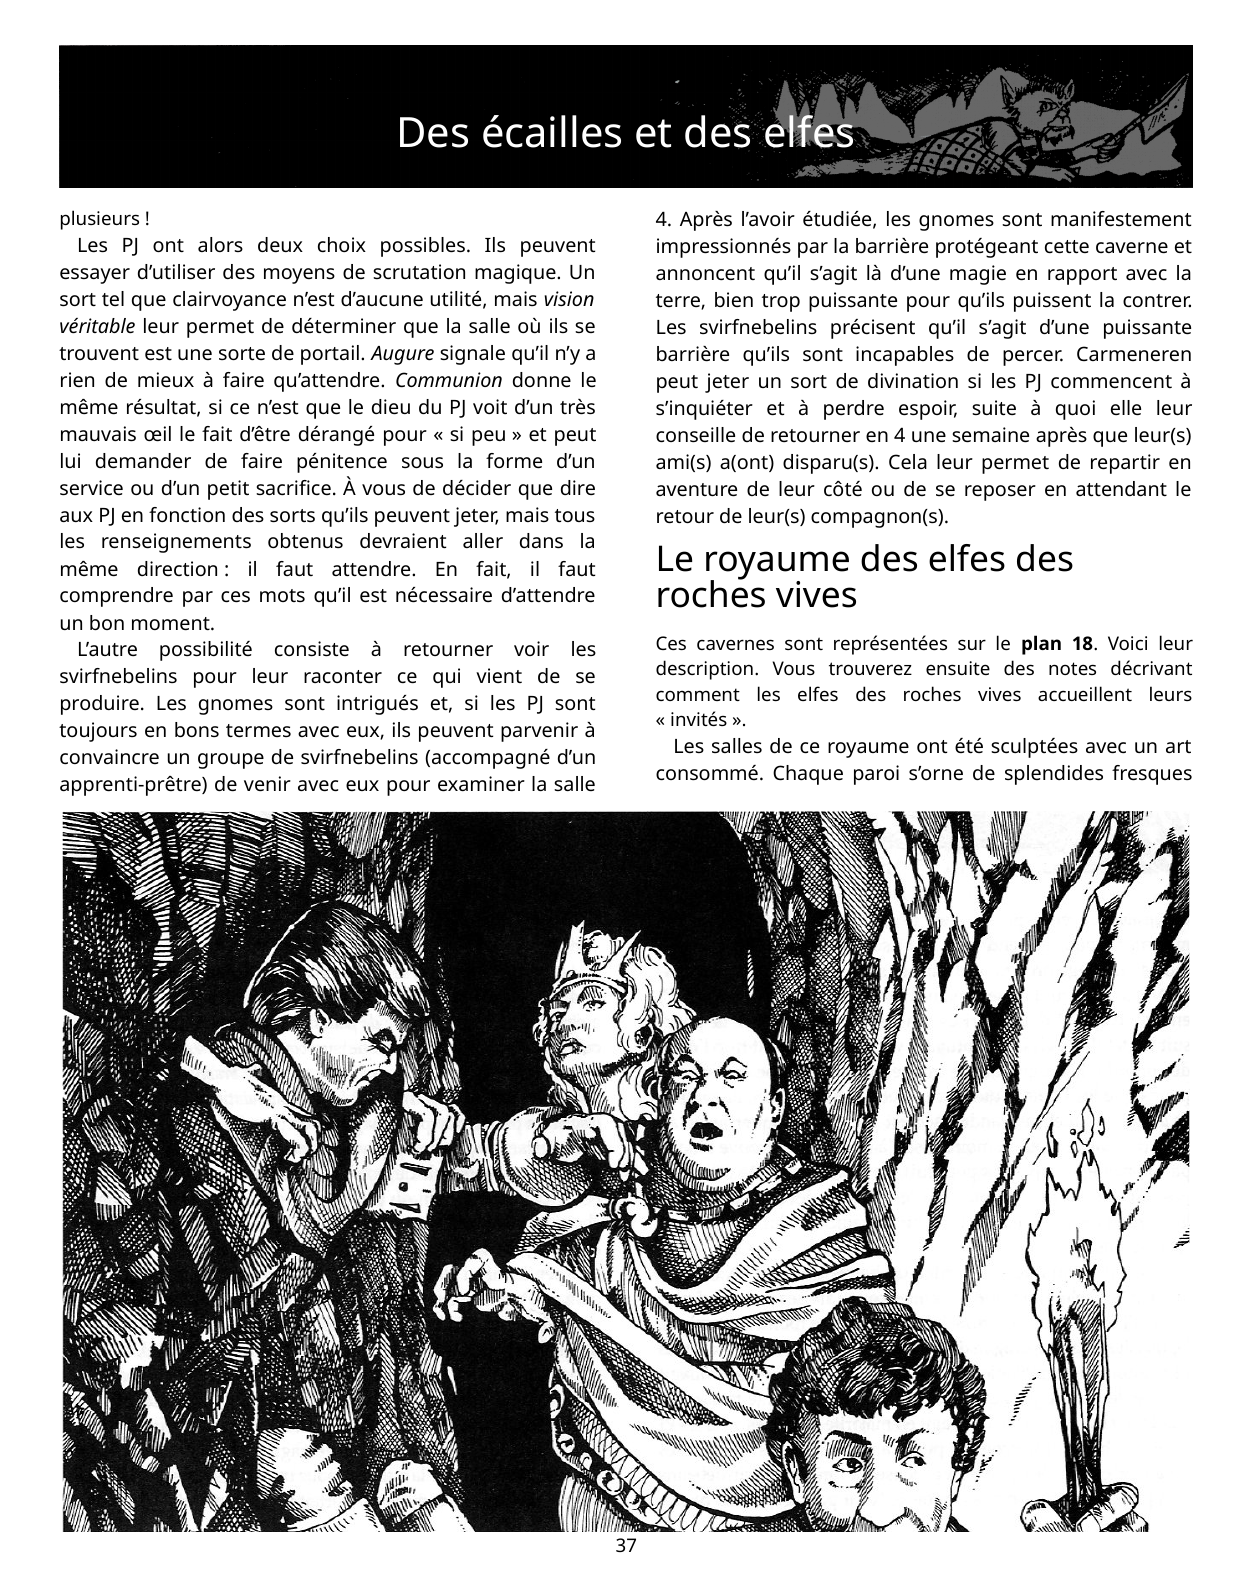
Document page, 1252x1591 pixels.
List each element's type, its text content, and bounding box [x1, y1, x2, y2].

picture [59, 45, 1193, 188]
text L’autre possibilité consiste à retourner voir les svirfnebelins pour leur raconter ce qui vient de se produire. Les gnomes sont intrigués et, si les PJ sont toujours en bons termes avec eux, ils peuvent parvenir à convaincre un groupe de svirfnebelins (accompagné d’un apprenti-prêtre) de venir avec eux pour examiner la salle [59, 636, 596, 798]
subtitle Le royaume des elfes des roches vives [655, 541, 1193, 618]
text plusieurs ! [59, 206, 596, 231]
text Les PJ ont alors deux choix possibles. Ils peuvent essayer d’utiliser des moyens de scrutation magique. Un sort tel que clairvoyance n’est d’aucune utilité, mais vision véritable leur permet de déterminer que la salle où ils se trouvent est une sorte de portail. Augure signale qu’il n’y a rien de mieux à faire qu’attendre. Communion donne le même résultat, si ce n’est que le dieu du PJ voit d’un très mauvais œil le fait d’être dérangé pour « si peu » et peut lui demander de faire pénitence sous la forme d’un service ou d’un petit sacrifice. À vous de décider que dire aux PJ en fonction des sorts qu’ils peuvent jeter, mais tous les renseignements obtenus devraient aller dans la même direction : il faut attendre. En fait, il faut comprendre par ces mots qu’il est nécessaire d’attendre un bon moment. [59, 231, 596, 636]
text Ces cavernes sont représentées sur le plan 18. Voici leur description. Vous trouverez ensuite des notes décrivant comment les elfes des roches vives accueillent leurs « invités ». [655, 630, 1193, 732]
text Les salles de ce royaume ont été sculptées avec un art consommé. Chaque paroi s’orne de splendides fresques [655, 732, 1193, 786]
text 4. Après l’avoir étudiée, les gnomes sont manifestement impressionnés par la barrière protégeant cette caverne et annoncent qu’il s’agit là d’une magie en rapport avec la terre, bien trop puissante pour qu’ils puissent la contrer. Les svirfnebelins précisent qu’il s’agit d’une puissante barrière qu’ils sont incapables de percer. Carmeneren peut jeter un sort de divination si les PJ commencent à s’inquiéter et à perdre espoir, suite à quoi elle leur conseille de retourner en 4 une semaine après que leur(s) ami(s) a(ont) disparu(s). Cela leur permet de repartir en aventure de leur côté ou de se reposer en attendant le retour de leur(s) compagnon(s). [655, 206, 1193, 529]
picture [62, 811, 1190, 1532]
